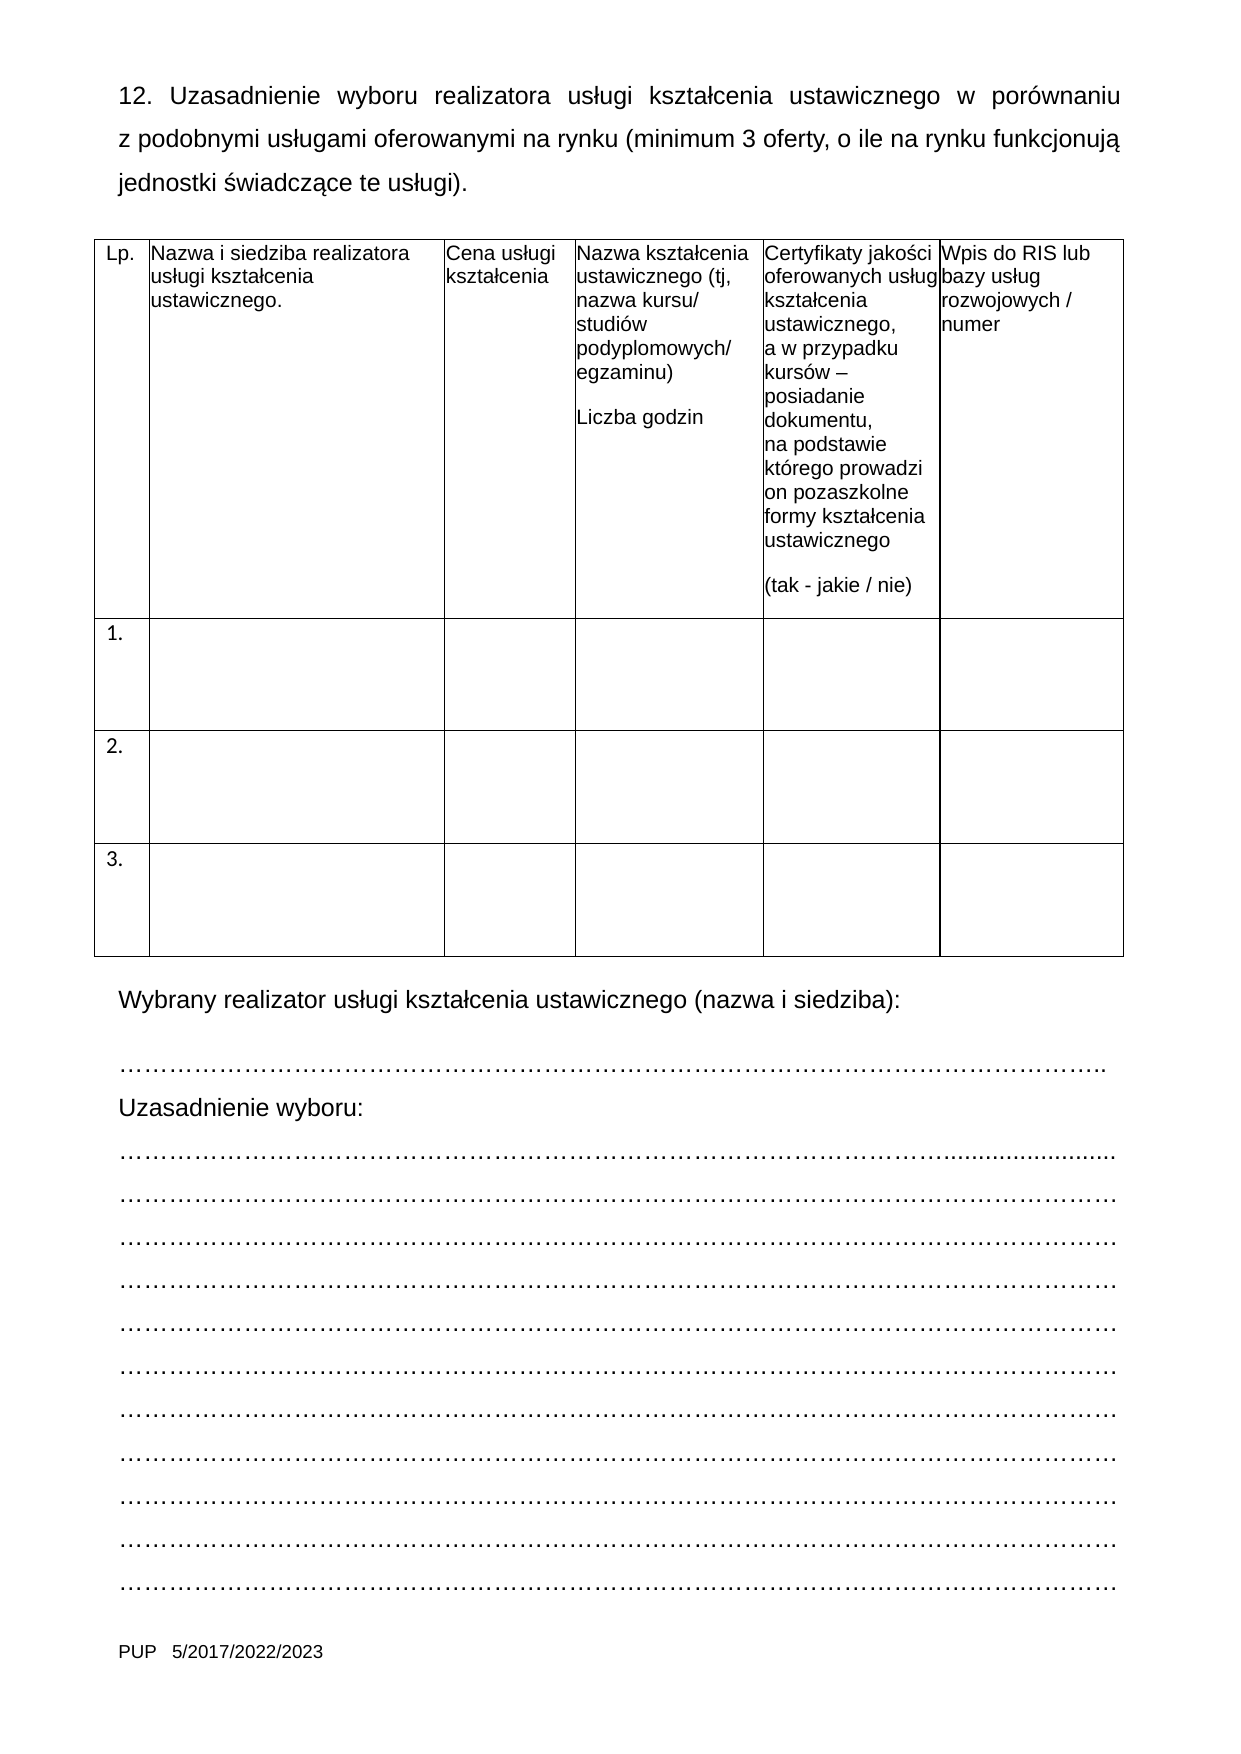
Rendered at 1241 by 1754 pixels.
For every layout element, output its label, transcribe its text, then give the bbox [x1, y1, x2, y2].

table_cell 1. [95, 619, 149, 730]
table_cell [150, 731, 444, 843]
table_cell [941, 844, 1123, 956]
table_cell [445, 844, 575, 956]
text ………………………………………………………………………………………………………..Uzasadnienie wyboru: ……………………………………………………………………………………….........................……………………………………………………………………………………………………………………………………………………………………………………………………………………………………………………………………………………………………………………………………………………………………………………………………………………………………………………………………………………………………………………………………………………………………………………………………………………………………………………………… [118, 1049, 1122, 1423]
text ………………………………………………………………………………………………………… [118, 1524, 1122, 1552]
text ………………………………………………………………………………………………………… [118, 1481, 1122, 1509]
text Wybrany realizator usługi kształcenia ustawicznego (nazwa i siedziba): [118, 985, 1122, 1014]
table_cell [445, 731, 575, 843]
table_header Nazwa i siedziba realizatora usługi kształcenia ustawicznego. [150, 240, 444, 617]
table_cell [150, 844, 444, 956]
table_cell [576, 844, 763, 956]
table_cell [576, 731, 763, 843]
table_cell 3. [95, 844, 149, 956]
table_header Lp. [95, 240, 149, 617]
table_header Wpis do RIS lub bazy usług rozwojowych / numer [941, 240, 1123, 617]
table_cell [576, 619, 763, 730]
text 12. Uzasadnienie wyboru realizatora usługi kształcenia ustawicznego w porównaniu z podobnymi usługami oferowanymi na rynku (minimum 3 oferty, o ile na rynku funkcjonują jednostki świadczące te usługi). [118, 81, 1122, 196]
table_cell 2. [95, 731, 149, 843]
table_cell [764, 731, 939, 843]
table_cell [764, 844, 939, 956]
text ………………………………………………………………………………………………………… [118, 1567, 1122, 1596]
table_cell [941, 619, 1123, 730]
table_cell [764, 619, 939, 730]
text ………………………………………………………………………………………………………… [118, 1437, 1122, 1466]
table_cell [445, 619, 575, 730]
table_cell [941, 731, 1123, 843]
table_header Certyfikaty jakości oferowanych usług kształcenia ustawicznego, a w przypadku kursów – posiadanie dokumentu, na podstawie którego prowadzi on pozaszkolne formy kształcenia ustawicznego (tak - jakie / nie) [764, 240, 939, 617]
table_header Cena usługi kształcenia [445, 240, 575, 617]
table_header Nazwa kształcenia ustawicznego (tj, nazwa kursu/ studiów podyplomowych/ egzaminu) Liczba godzin [576, 240, 763, 617]
table_cell [150, 619, 444, 730]
